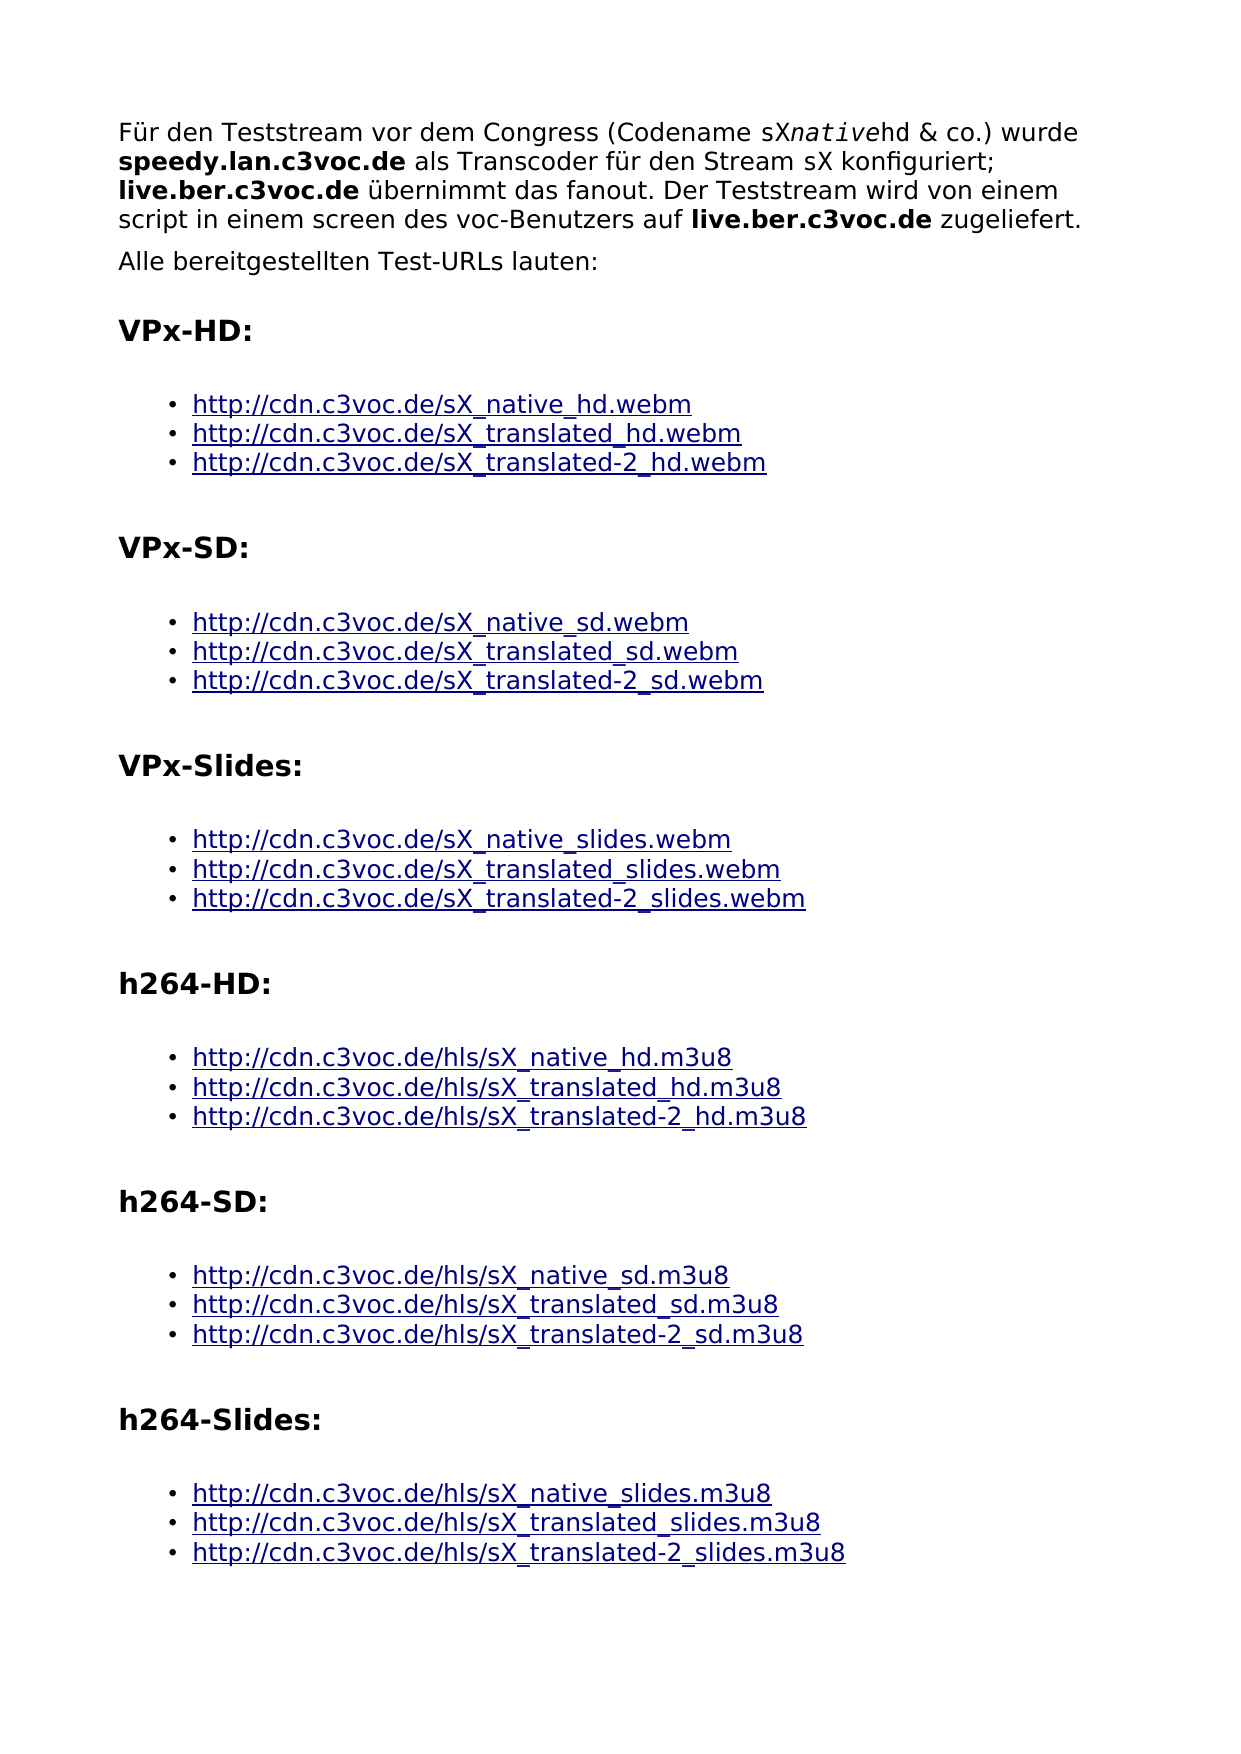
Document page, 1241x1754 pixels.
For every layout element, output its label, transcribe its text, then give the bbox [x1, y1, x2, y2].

list http://cdn.c3voc.de/hls/sX_translated_sd.m3u8 [177, 1291, 1122, 1320]
text Alle bereitgestellten Test-URLs lauten: [118, 247, 1122, 276]
list http://cdn.c3voc.de/hls/sX_translated_slides.m3u8 [177, 1509, 1122, 1538]
list http://cdn.c3voc.de/sX_translated-2_slides.webm [177, 884, 1122, 913]
subtitle h264-SD: [118, 1186, 1122, 1219]
list http://cdn.c3voc.de/hls/sX_native_sd.m3u8 [177, 1262, 1122, 1291]
list http://cdn.c3voc.de/hls/sX_translated_hd.m3u8 [177, 1073, 1122, 1102]
list http://cdn.c3voc.de/hls/sX_translated-2_sd.m3u8 [177, 1320, 1122, 1349]
subtitle h264-HD: [118, 968, 1122, 1002]
text Für den Teststream vor dem Congress (Codename sXnativehd & co.) wurde speedy.lan.c3voc.de als Transcoder für den Stream sX konfiguriert; live.ber.c3voc.de übernimmt das fanout. Der Teststream wird von einem script in einem screen des voc-Benutzers auf live.ber.c3voc.de zugeliefert. [118, 118, 1122, 235]
list http://cdn.c3voc.de/sX_translated_hd.webm [177, 419, 1122, 448]
subtitle VPx-HD: [118, 314, 1122, 348]
list http://cdn.c3voc.de/sX_native_sd.webm [177, 608, 1122, 637]
subtitle VPx-Slides: [118, 750, 1122, 784]
list http://cdn.c3voc.de/sX_native_slides.webm [177, 826, 1122, 855]
subtitle VPx-SD: [118, 532, 1122, 566]
list http://cdn.c3voc.de/hls/sX_native_hd.m3u8 [177, 1044, 1122, 1073]
list http://cdn.c3voc.de/sX_translated_sd.webm [177, 637, 1122, 666]
list http://cdn.c3voc.de/sX_translated_slides.webm [177, 855, 1122, 884]
list http://cdn.c3voc.de/hls/sX_translated-2_hd.m3u8 [177, 1102, 1122, 1131]
list http://cdn.c3voc.de/sX_native_hd.webm [177, 390, 1122, 419]
subtitle h264-Slides: [118, 1403, 1122, 1437]
list http://cdn.c3voc.de/sX_translated-2_hd.webm [177, 448, 1122, 477]
list http://cdn.c3voc.de/sX_translated-2_sd.webm [177, 666, 1122, 695]
list http://cdn.c3voc.de/hls/sX_native_slides.m3u8 [177, 1479, 1122, 1509]
list http://cdn.c3voc.de/hls/sX_translated-2_slides.m3u8 [177, 1538, 1122, 1567]
